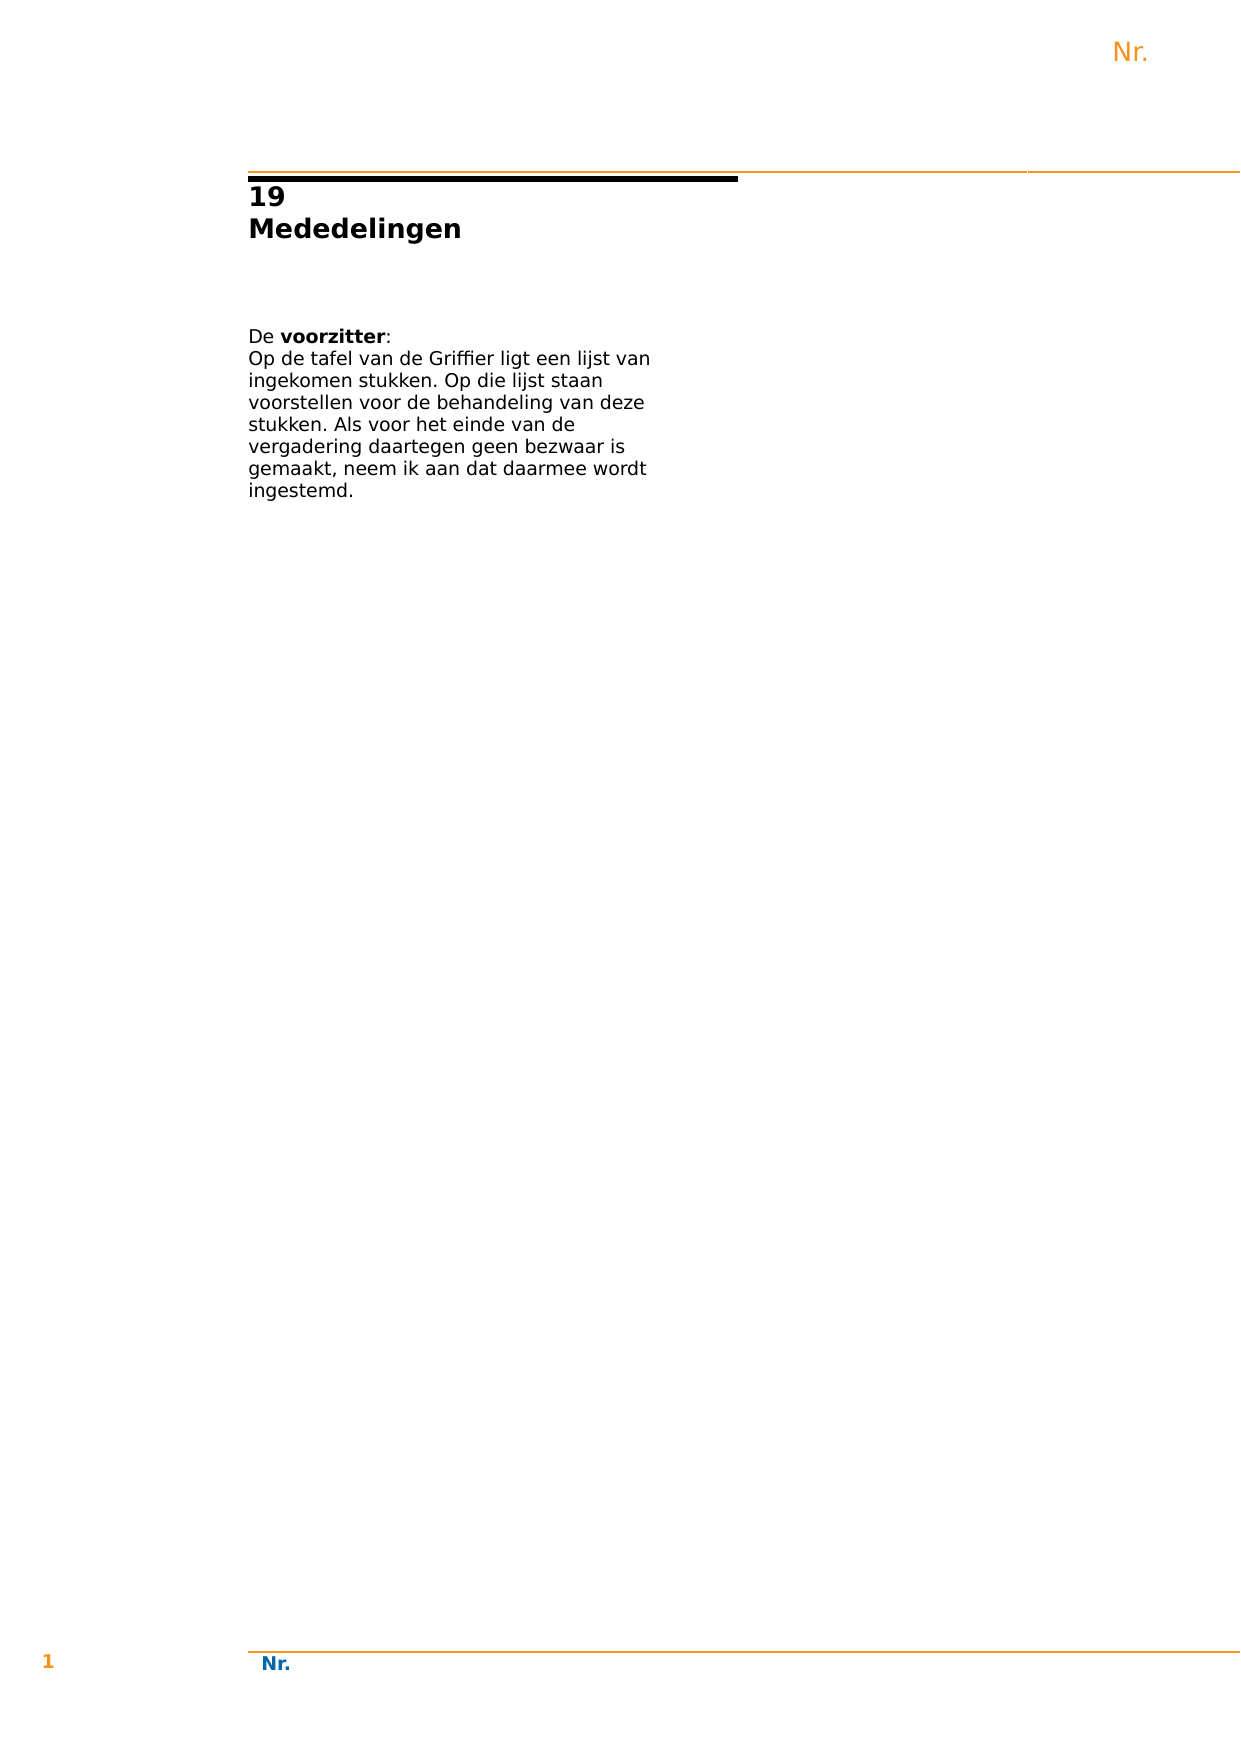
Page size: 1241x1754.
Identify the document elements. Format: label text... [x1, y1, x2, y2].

text De voorzitter: [248, 326, 691, 348]
title 19 Mededelingen [248, 182, 691, 244]
text Op de tafel van de Griffier ligt een lijst van ingekomen stukken. Op die lijst staan voorstellen voor de behandeling van deze stukken. Als voor het einde van de vergadering daartegen geen bezwaar is gemaakt, neem ik aan dat daarmee wordt ingestemd. [248, 348, 691, 502]
